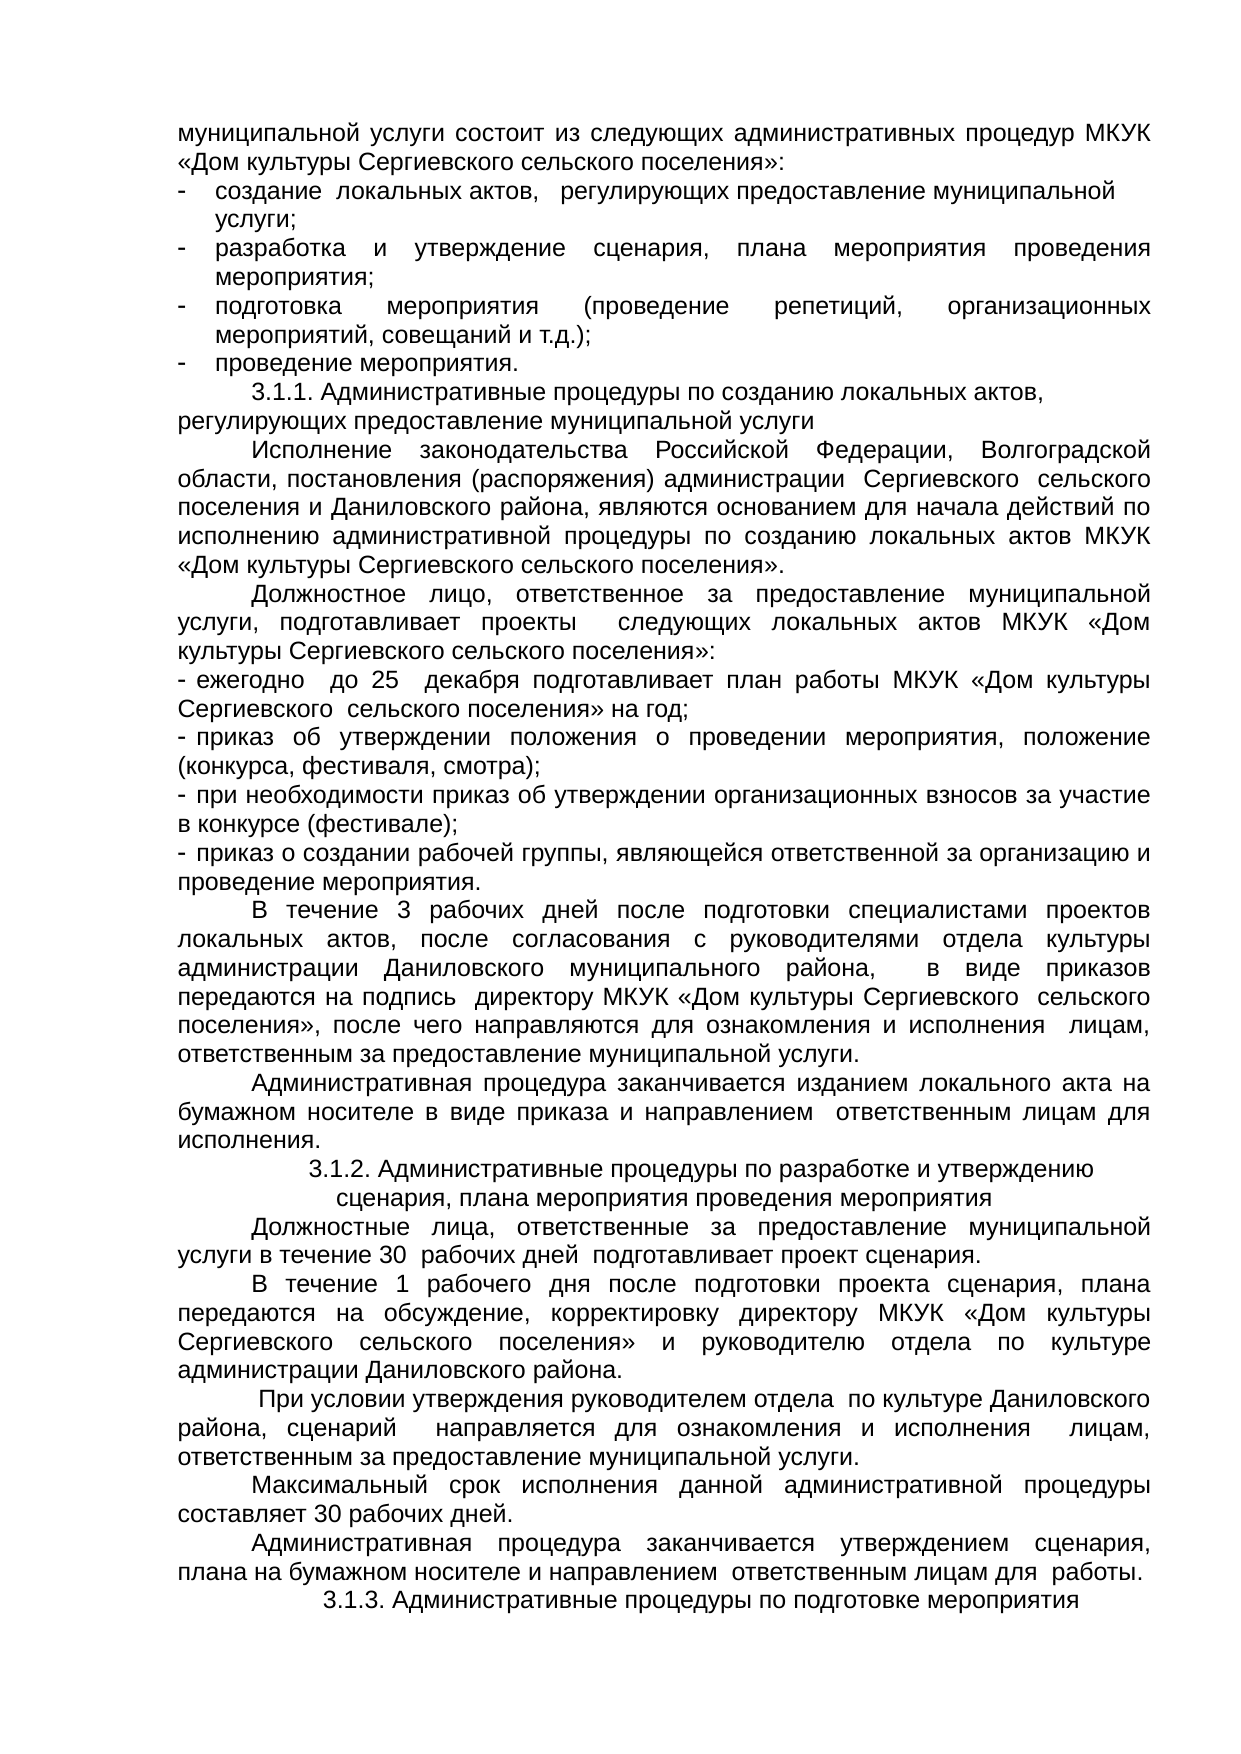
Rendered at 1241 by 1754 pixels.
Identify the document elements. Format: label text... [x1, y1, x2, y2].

text Максимальный срок исполнения данной административной процедуры составляет 30 рабочих дней. [177, 1470, 1152, 1528]
text В течение 1 рабочего дня после подготовки проекта сценария, плана передаются на обсуждение, корректировку директору МКУК «Дом культуры Сергиевского сельского поселения» и руководителю отдела по культуре администрации Даниловского района. [177, 1269, 1152, 1384]
text Должностное лицо, ответственное за предоставление муниципальной услуги, подготавливает проекты следующих локальных актов МКУК «Дом культуры Сергиевского сельского поселения»: [177, 578, 1152, 665]
list ежегодно до 25 декабря подготавливает план работы МКУК «Дом культуры Сергиевского сельского поселения» на год; [177, 665, 1152, 722]
list при необходимости приказ об утверждении организационных взносов за участие в конкурсе (фестивале); [177, 780, 1152, 838]
list подготовка мероприятия (проведение репетиций, организационных мероприятий, совещаний и т.д.); [177, 291, 1152, 348]
text 3.1.3. Административные процедуры по подготовке мероприятия [177, 1585, 1152, 1614]
list разработка и утверждение сценария, плана мероприятия проведения мероприятия; [177, 233, 1152, 291]
text Должностные лица, ответственные за предоставление муниципальной услуги в течение 30 рабочих дней подготавливает проект сценария. [177, 1211, 1152, 1269]
list проведение мероприятия. [177, 348, 1152, 377]
text Административная процедура заканчивается изданием локального акта на бумажном носителе в виде приказа и направлением ответственным лицам для исполнения. [177, 1068, 1152, 1154]
text Административная процедура заканчивается утверждением сценария, плана на бумажном носителе и направлением ответственным лицам для работы. [177, 1528, 1152, 1585]
text Исполнение законодательства Российской Федерации, Волгоградской области, постановления (распоряжения) администрации Сергиевского сельского поселения и Даниловского района, являются основанием для начала действий по исполнению административной процедуры по созданию локальных актов МКУК «Дом культуры Сергиевского сельского поселения». [177, 435, 1152, 578]
text 3.1.2. Административные процедуры по разработке и утверждению сценария, плана мероприятия проведения мероприятия [177, 1154, 1152, 1211]
list приказ о создании рабочей группы, являющейся ответственной за организацию и проведение мероприятия. [177, 838, 1152, 895]
text 3.1.1. Административные процедуры по созданию локальных актов, регулирующих предоставление муниципальной услуги [177, 377, 1152, 435]
list создание локальных актов, регулирующих предоставление муниципальной услуги; [177, 176, 1152, 233]
text муниципальной услуги состоит из следующих административных процедур МКУК «Дом культуры Сергиевского сельского поселения»: [177, 118, 1152, 176]
text При условии утверждения руководителем отдела по культуре Даниловского района, сценарий направляется для ознакомления и исполнения лицам, ответственным за предоставление муниципальной услуги. [177, 1384, 1152, 1470]
list приказ об утверждении положения о проведении мероприятия, положение (конкурса, фестиваля, смотра); [177, 722, 1152, 780]
text В течение 3 рабочих дней после подготовки специалистами проектов локальных актов, после согласования с руководителями отдела культуры администрации Даниловского муниципального района, в виде приказов передаются на подпись директору МКУК «Дом культуры Сергиевского сельского поселения», после чего направляются для ознакомления и исполнения лицам, ответственным за предоставление муниципальной услуги. [177, 895, 1152, 1068]
